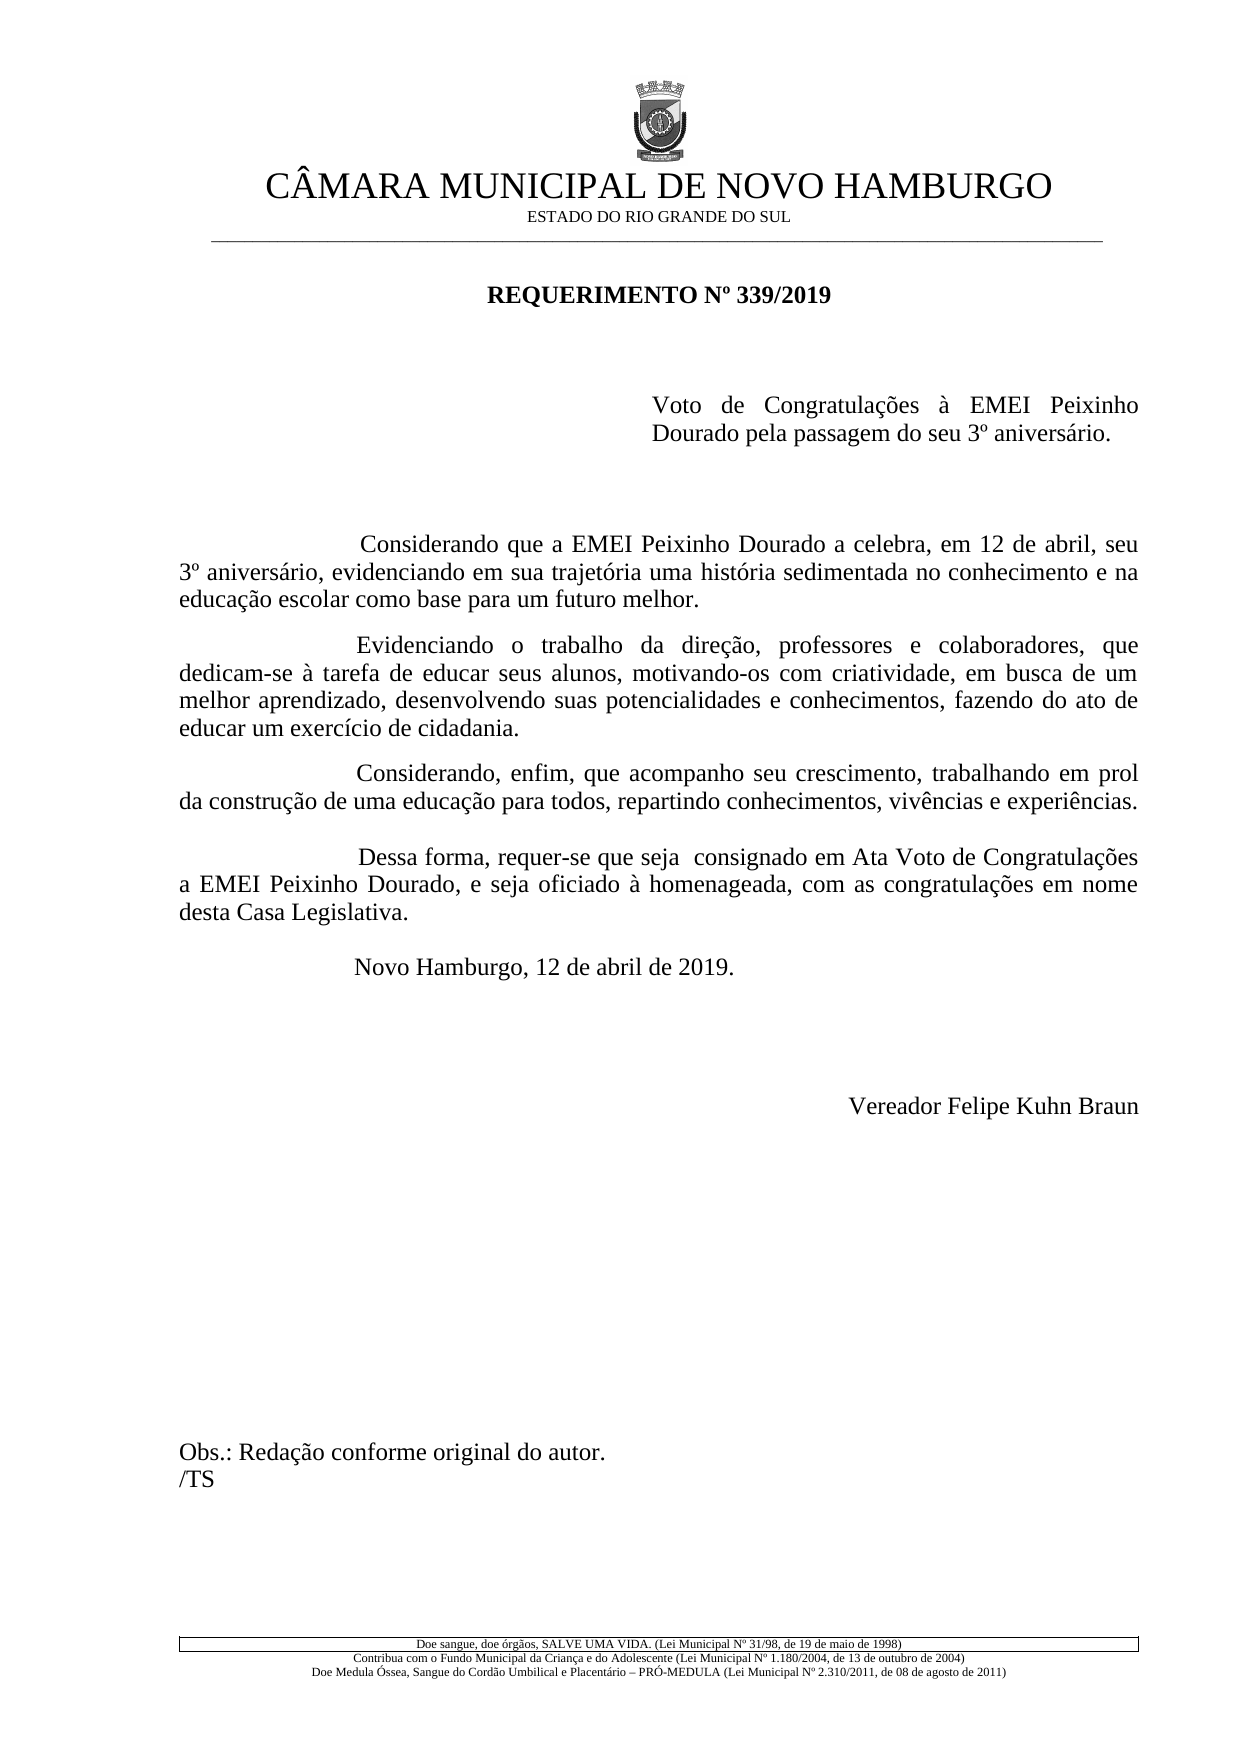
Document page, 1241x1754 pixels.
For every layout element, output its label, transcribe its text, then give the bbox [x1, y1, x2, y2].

text Considerando, enfim, que acompanho seu crescimento, trabalhando em prol da construção de uma educação para todos, repartindo conhecimentos, vivências e experiências. [179, 759, 1139, 815]
text Evidenciando o trabalho da direção, professores e colaboradores, que dedicam-se à tarefa de educar seus alunos, motivando-os com criatividade, em busca de um melhor aprendizado, desenvolvendo suas potencialidades e conhecimentos, fazendo do ato de educar um exercício de cidadania. [179, 631, 1139, 742]
text Considerando que a EMEI Peixinho Dourado a celebra, em 12 de abril, seu 3º aniversário, evidenciando em sua trajetória uma história sedimentada no conhecimento e na educação escolar como base para um futuro melhor. [179, 530, 1139, 613]
text Voto de Congratulações à EMEI Peixinho Dourado pela passagem do seu 3º aniversário. [652, 392, 1139, 447]
text Dessa forma, requer-se que seja consignado em Ata Voto de Congratulações a EMEI Peixinho Dourado, e seja oficiado à homenageada, com as congratulações em nome desta Casa Legislativa. [179, 843, 1139, 926]
text Obs.: Redação conforme original do autor. [179, 1438, 1139, 1465]
text REQUERIMENTO Nº 339/2019 [179, 281, 1139, 308]
text Novo Hamburgo, 12 de abril de 2019. [179, 953, 1139, 981]
text Vereador Felipe Kuhn Braun [179, 1092, 1139, 1120]
text /TS [179, 1465, 1139, 1493]
